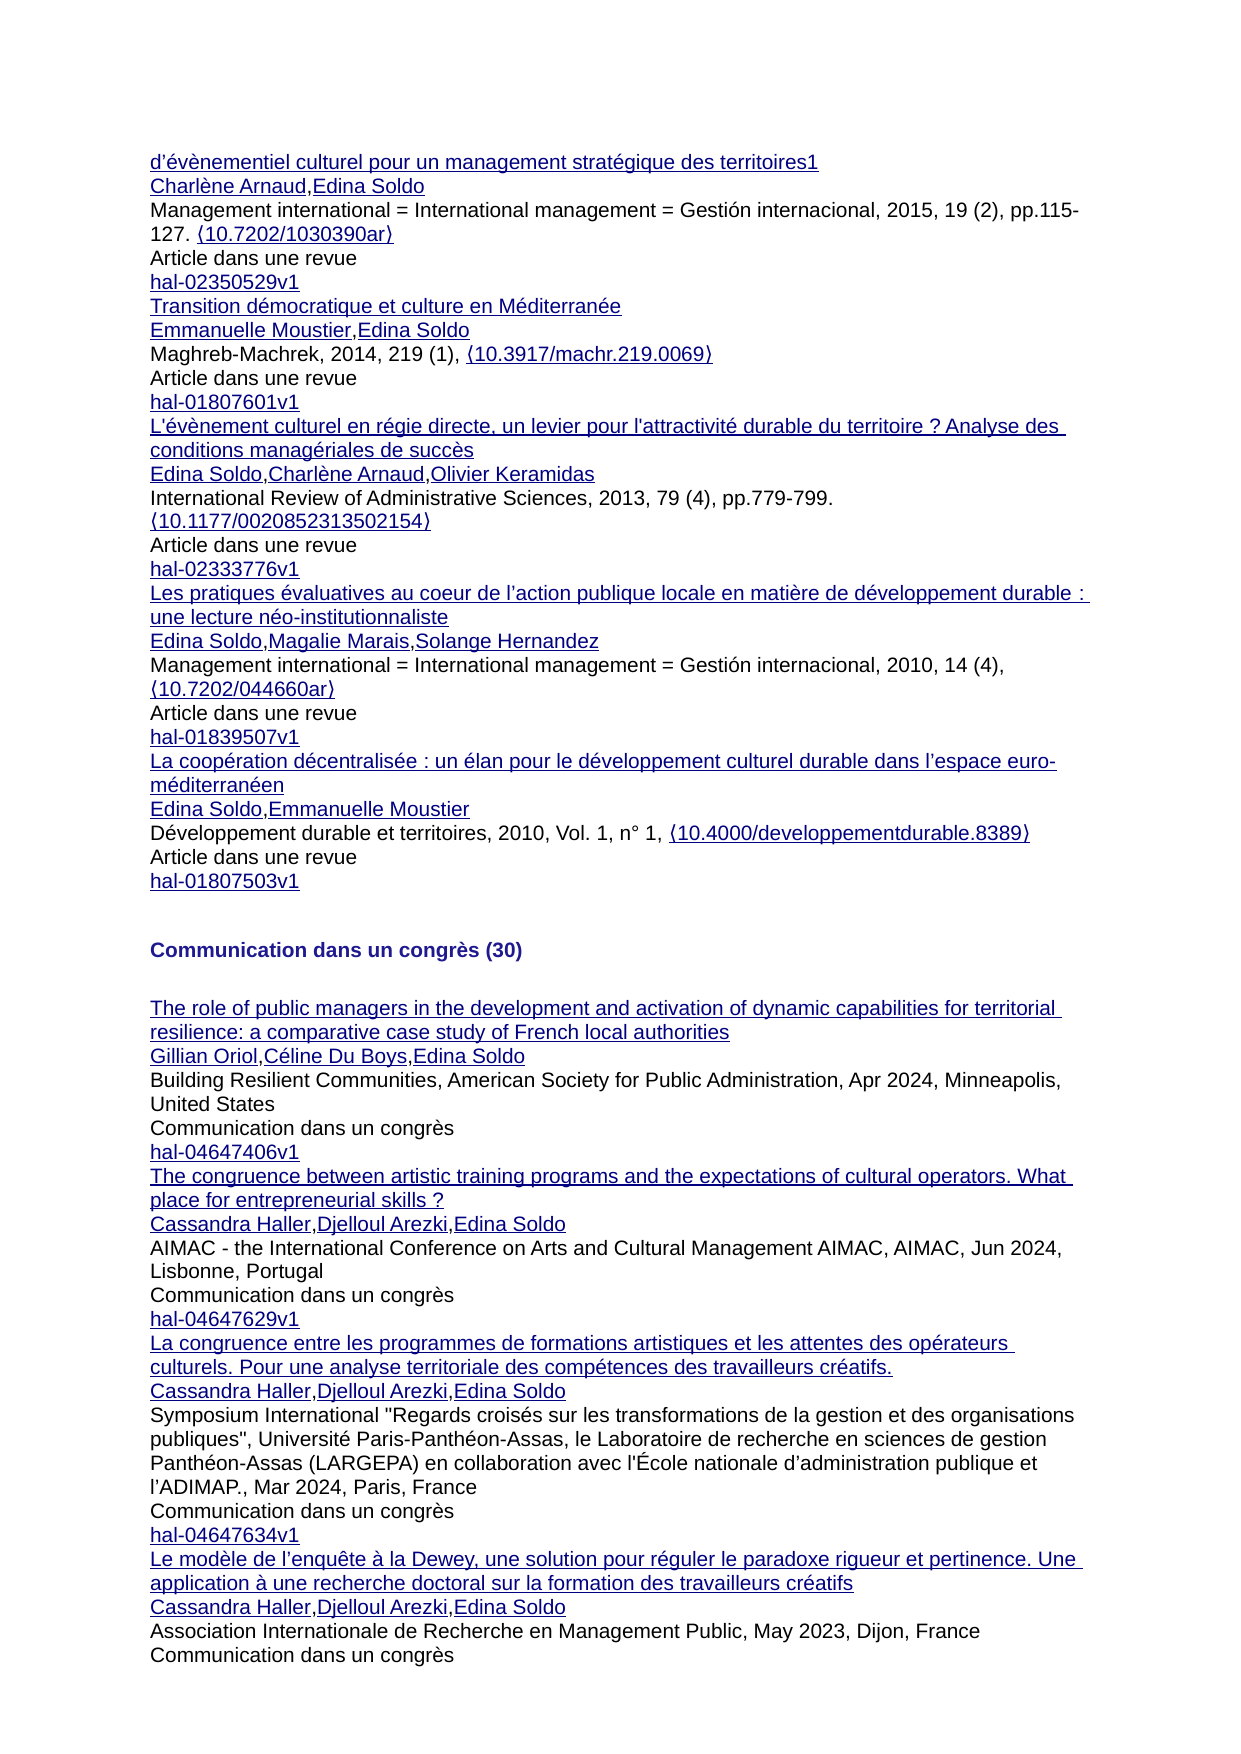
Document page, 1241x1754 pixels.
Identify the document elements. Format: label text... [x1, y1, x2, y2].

subtitle Communication dans un congrès (30) [150, 937, 1090, 961]
table_cell Transition démocratique et culture en Méditerranée Emmanuelle Moustier,Edina Soldo Maghreb-Machrek, 2014, 219 (1), ⟨10.3917/machr.219.0069⟩ Article dans une revue hal-01807601v1 [150, 294, 1090, 413]
table_cell d’évènementiel culturel pour un management stratégique des territoires1 Charlène Arnaud,Edina Soldo Management international = International management = Gestión internacional, 2015, 19 (2), pp.115-127. ⟨10.7202/1030390ar⟩ Article dans une revue hal-02350529v1 [150, 150, 1090, 294]
table_header The role of public managers in the development and activation of dynamic capabilities for territorial resilience: a comparative case study of French local authorities Gillian Oriol,Céline Du Boys,Edina Soldo Building Resilient Communities, American Society for Public Administration, Apr 2024, Minneapolis, United States Communication dans un congrès hal-04647406v1 [150, 996, 1090, 1163]
table_cell The congruence between artistic training programs and the expectations of cultural operators. What place for entrepreneurial skills ? Cassandra Haller,Djelloul Arezki,Edina Soldo AIMAC - the International Conference on Arts and Cultural Management AIMAC, AIMAC, Jun 2024, Lisbonne, Portugal Communication dans un congrès hal-04647629v1 [150, 1164, 1090, 1331]
table_cell une lecture néo-institutionnaliste Edina Soldo,Magalie Marais,Solange Hernandez Management international = International management = Gestión internacional, 2010, 14 (4), ⟨10.7202/044660ar⟩ Article dans une revue hal-01839507v1 [150, 603, 1090, 749]
table_cell Le modèle de l’enquête à la Dewey, une solution pour réguler le paradoxe rigueur et pertinence. Une application à une recherche doctoral sur la formation des travailleurs créatifs Cassandra Haller,Djelloul Arezki,Edina Soldo Association Internationale de Recherche en Management Public, May 2023, Dijon, France Communication dans un congrès [150, 1547, 1090, 1667]
table_cell La congruence entre les programmes de formations artistiques et les attentes des opérateurs culturels. Pour une analyse territoriale des compétences des travailleurs créatifs. Cassandra Haller,Djelloul Arezki,Edina Soldo Symposium International "Regards croisés sur les transformations de la gestion et des organisations publiques", Université Paris-Panthéon-Assas, le Laboratoire de recherche en sciences de gestion Panthéon-Assas (LARGEPA) en collaboration avec l'École nationale d’administration publique et l’ADIMAP., Mar 2024, Paris, France Communication dans un congrès hal-04647634v1 [150, 1331, 1090, 1547]
table_cell La coopération décentralisée : un élan pour le développement culturel durable dans l’espace euro-méditerranéen Edina Soldo,Emmanuelle Moustier Développement durable et territoires, 2010, Vol. 1, n° 1, ⟨10.4000/developpementdurable.8389⟩ Article dans une revue hal-01807503v1 [150, 749, 1090, 893]
table_cell Les pratiques évaluatives au coeur de l’action publique locale en matière de développement durable : [150, 581, 1090, 602]
table_cell L'évènement culturel en régie directe, un levier pour l'attractivité durable du territoire ? Analyse des conditions managériales de succès Edina Soldo,Charlène Arnaud,Olivier Keramidas International Review of Administrative Sciences, 2013, 79 (4), pp.779-799. ⟨10.1177/0020852313502154⟩ Article dans une revue hal-02333776v1 [150, 414, 1090, 581]
